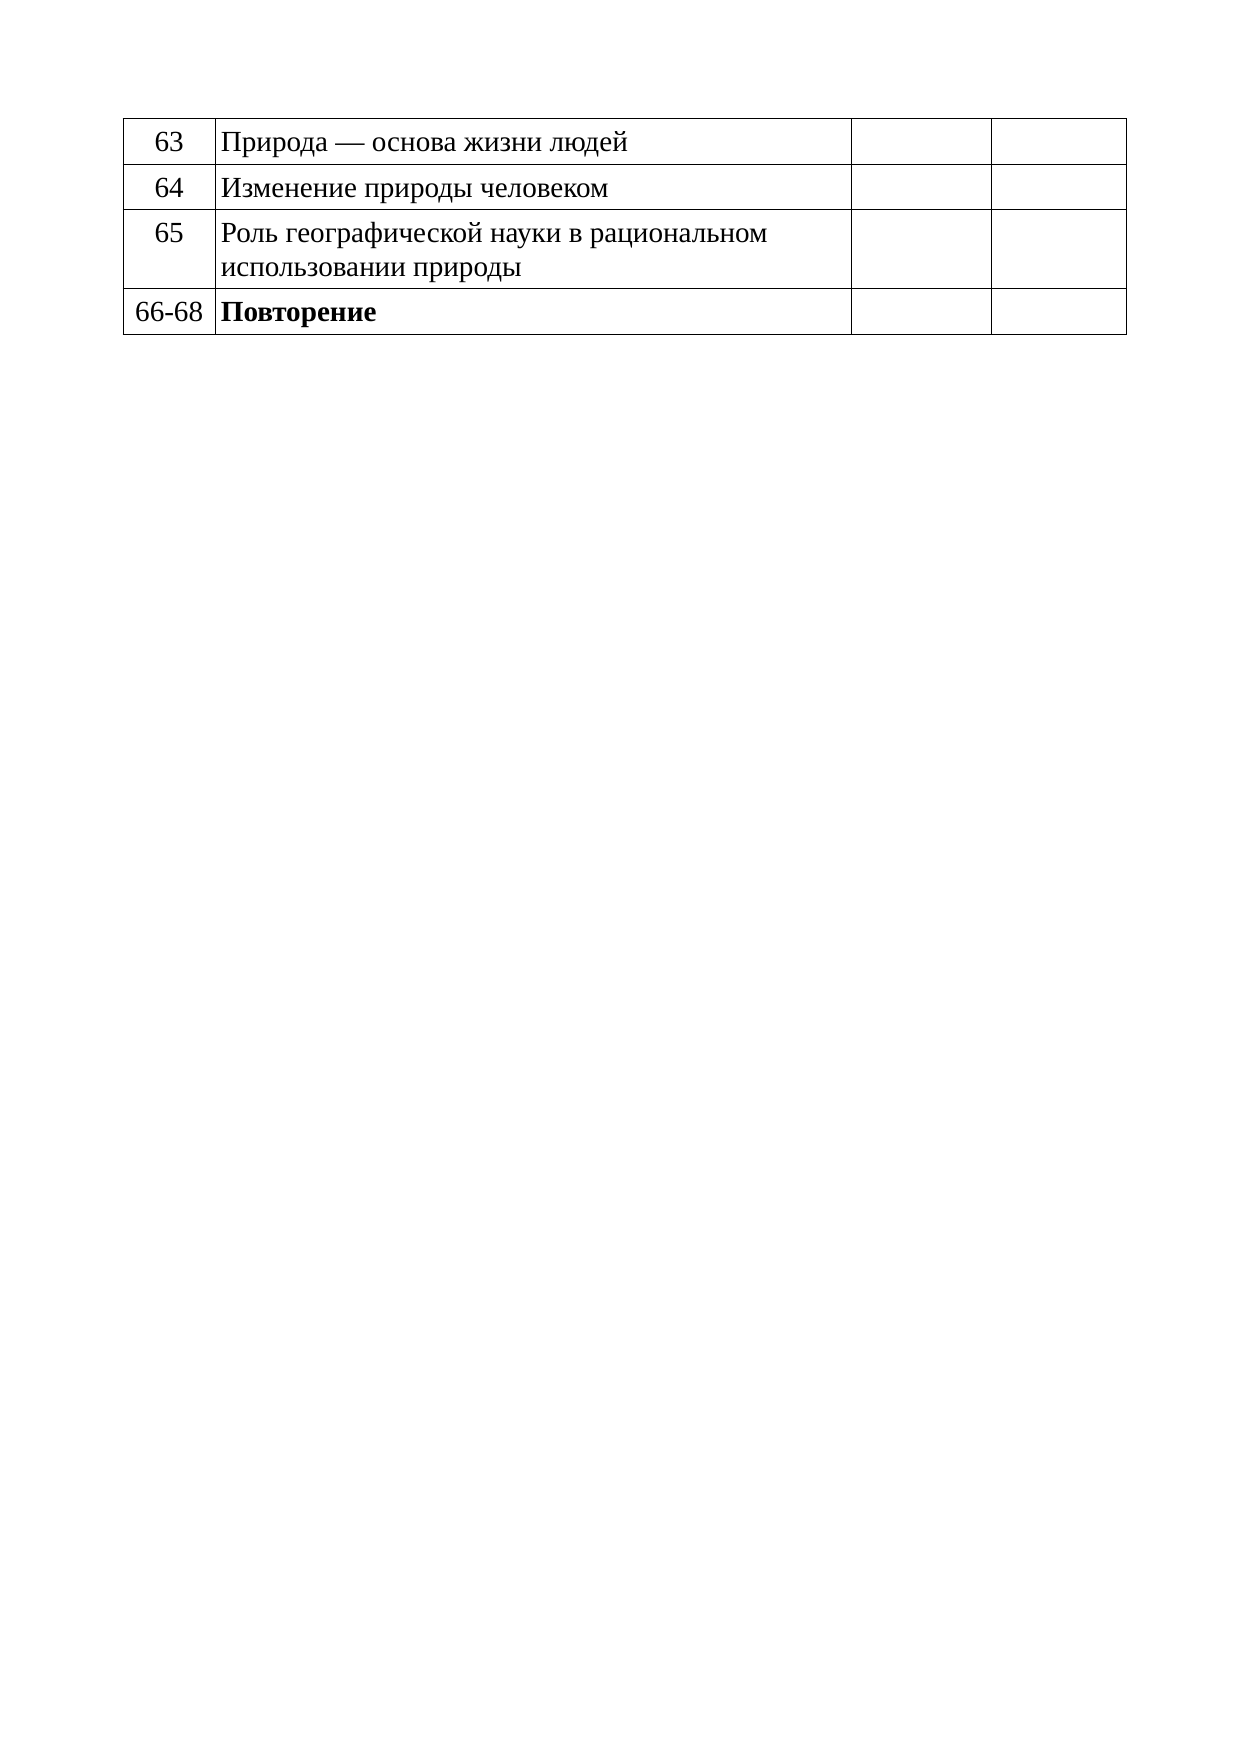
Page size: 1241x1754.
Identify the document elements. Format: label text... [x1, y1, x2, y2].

table_cell Роль географической науки в рациональном использовании природы [216, 210, 851, 288]
table_cell [992, 119, 1126, 164]
table_cell [852, 289, 991, 334]
table_cell [852, 165, 991, 209]
table_cell [992, 289, 1126, 334]
table_cell 65 [124, 210, 215, 288]
table_cell 66-68 [124, 289, 215, 334]
table_cell Изменение природы человеком [216, 165, 851, 209]
table_cell [852, 119, 991, 164]
table_cell [852, 210, 991, 288]
table_cell Повторение [216, 289, 851, 334]
table_cell Природа — основа жизни людей [216, 119, 851, 164]
table_cell 64 [124, 165, 215, 209]
table_cell [992, 210, 1126, 288]
table_cell [992, 165, 1126, 209]
table_cell 63 [124, 119, 215, 164]
